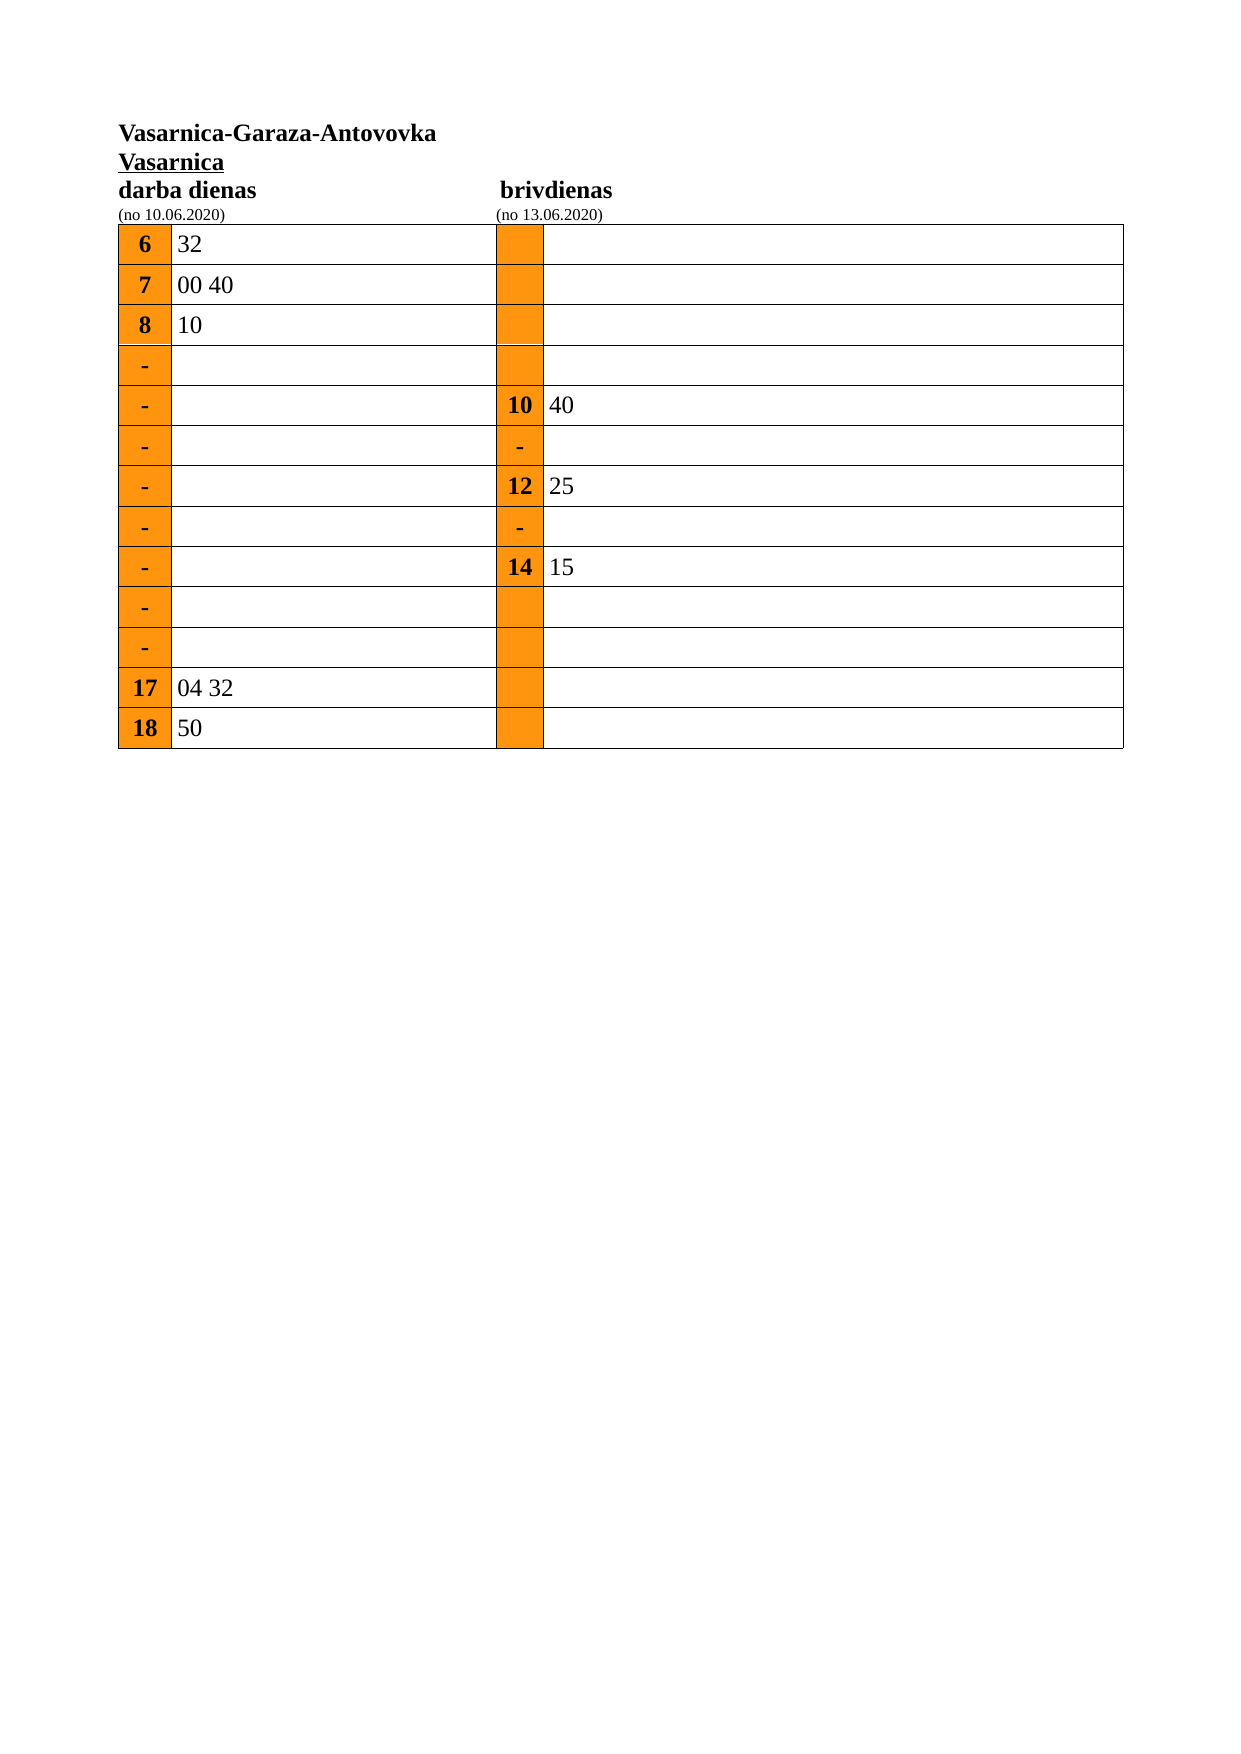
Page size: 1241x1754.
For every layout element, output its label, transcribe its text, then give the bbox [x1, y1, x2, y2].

table_cell [497, 305, 543, 344]
table_cell 00 40 [172, 265, 496, 304]
table_cell [497, 628, 543, 667]
table_cell [544, 628, 1123, 667]
table_cell - [119, 426, 171, 465]
table_cell [544, 587, 1123, 627]
table_cell [497, 668, 543, 707]
table_cell [497, 708, 543, 748]
table_cell [172, 386, 496, 425]
table_cell 18 [119, 708, 171, 748]
table_cell - [119, 386, 171, 425]
table_cell 15 [544, 547, 1123, 586]
table_cell [172, 426, 496, 465]
text darba dienas brivdienas [118, 176, 1122, 204]
table_cell 50 [172, 708, 496, 748]
table_cell 10 [497, 386, 543, 425]
table_cell 25 [544, 466, 1123, 506]
table_cell [544, 426, 1123, 465]
table_cell - [119, 466, 171, 506]
table_cell [172, 547, 496, 586]
table_header 6 [119, 225, 171, 264]
table_cell 12 [497, 466, 543, 506]
table_cell [544, 346, 1123, 385]
table_cell 10 [172, 305, 496, 344]
table_cell - [497, 426, 543, 465]
text Vasarnica [118, 147, 1122, 176]
table_cell 7 [119, 265, 171, 304]
table_cell [172, 587, 496, 627]
table_cell [172, 466, 496, 506]
table_cell 8 [119, 305, 171, 344]
table_cell - [119, 346, 171, 385]
table_cell [497, 265, 543, 304]
text (no 10.06.2020) (no 13.06.2020) [118, 204, 1122, 223]
table_cell 04 32 [172, 668, 496, 707]
table_cell 40 [544, 386, 1123, 425]
table_cell - [497, 507, 543, 546]
table_cell [544, 708, 1123, 748]
table_cell [497, 346, 543, 385]
table_cell 14 [497, 547, 543, 586]
table_cell 17 [119, 668, 171, 707]
table_header [544, 225, 1123, 264]
table_cell - [119, 587, 171, 627]
table_cell [172, 507, 496, 546]
table_cell [544, 668, 1123, 707]
table_cell [172, 346, 496, 385]
table_cell - [119, 507, 171, 546]
table_header [497, 225, 543, 264]
table_cell [497, 587, 543, 627]
table_cell [544, 507, 1123, 546]
table_header 32 [172, 225, 496, 264]
table_cell - [119, 628, 171, 667]
text Vasarnica-Garaza-Antovovka [118, 118, 1122, 147]
table_cell [172, 628, 496, 667]
table_cell [544, 305, 1123, 344]
table_cell - [119, 547, 171, 586]
table_cell [544, 265, 1123, 304]
